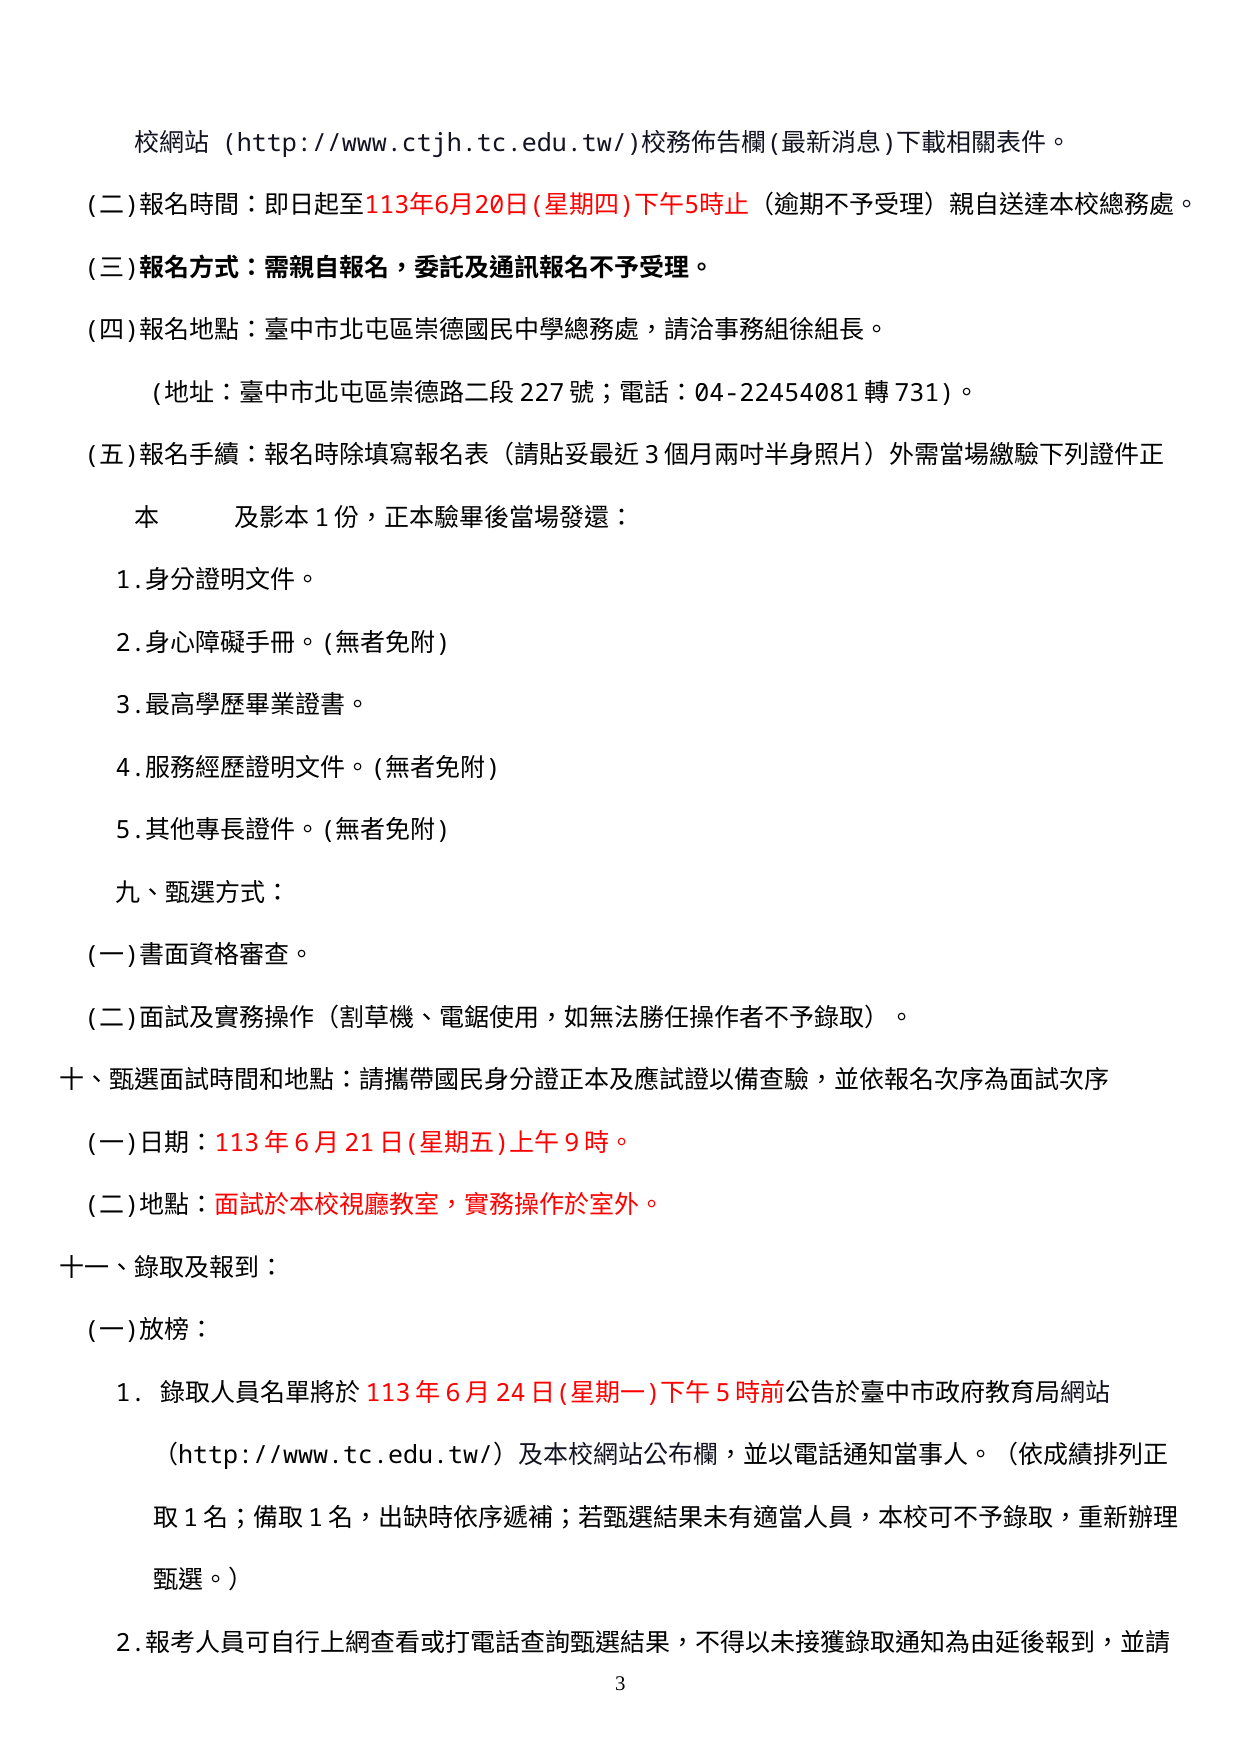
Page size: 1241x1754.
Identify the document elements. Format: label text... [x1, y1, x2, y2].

text 1. 錄取人員名單將於113年6月24日(星期一)下午5時前公告於臺中市政府教育局網站（http://www.tc.edu.tw/）及本校網站公布欄，並以電話通知當事人。（依成績排列正取1名；備取1名，出缺時依序遞補；若甄選結果未有適當人員，本校可不予錄取，重新辦理甄選。） [115, 1348, 1181, 1598]
text (二)面試及實務操作（割草機、電鋸使用，如無法勝任操作者不予錄取）。 [59, 973, 1181, 1036]
text (五)報名手續：報名時除填寫報名表（請貼妥最近3個月兩吋半身照片）外需當場繳驗下列證件正本 及影本1份，正本驗畢後當場發還： [59, 411, 1181, 536]
text (一)書面資格審查。 [59, 911, 1181, 973]
text 2.報考人員可自行上網查看或打電話查詢甄選結果，不得以未接獲錄取通知為由延後報到，並請 [115, 1598, 1181, 1661]
text 2.身心障礙手冊。(無者免附) [115, 598, 1181, 661]
text (地址：臺中市北屯區崇德路二段227號；電話：04-22454081轉731)。 [59, 348, 1181, 411]
text (一)放榜： [59, 1286, 1181, 1348]
text (三)報名方式：需親自報名，委託及通訊報名不予受理。 [59, 223, 1181, 286]
text (一)日期：113年6月21日(星期五)上午9時。 [59, 1098, 1181, 1161]
text (四)報名地點：臺中市北屯區崇德國民中學總務處，請洽事務組徐組長。 [59, 286, 1181, 348]
text 九、甄選方式： [115, 848, 1181, 911]
text 1.身分證明文件。 [115, 536, 1181, 598]
text (二)報名時間：即日起至113年6月20日(星期四)下午5時止（逾期不予受理）親自送達本校總務處。 [59, 161, 1181, 223]
text 5.其他專長證件。(無者免附) [115, 786, 1181, 848]
text 十、甄選面試時間和地點：請攜帶國民身分證正本及應試證以備查驗，並依報名次序為面試次序 [59, 1036, 1181, 1098]
text 十一、錄取及報到： [59, 1223, 1181, 1286]
text 校網站 (http://www.ctjh.tc.edu.tw/)校務佈告欄(最新消息)下載相關表件。 [59, 98, 1181, 161]
text (二)地點：面試於本校視廳教室，實務操作於室外。 [59, 1161, 1181, 1223]
text 3.最高學歷畢業證書。 [115, 661, 1181, 723]
text 4.服務經歷證明文件。(無者免附) [115, 723, 1181, 786]
